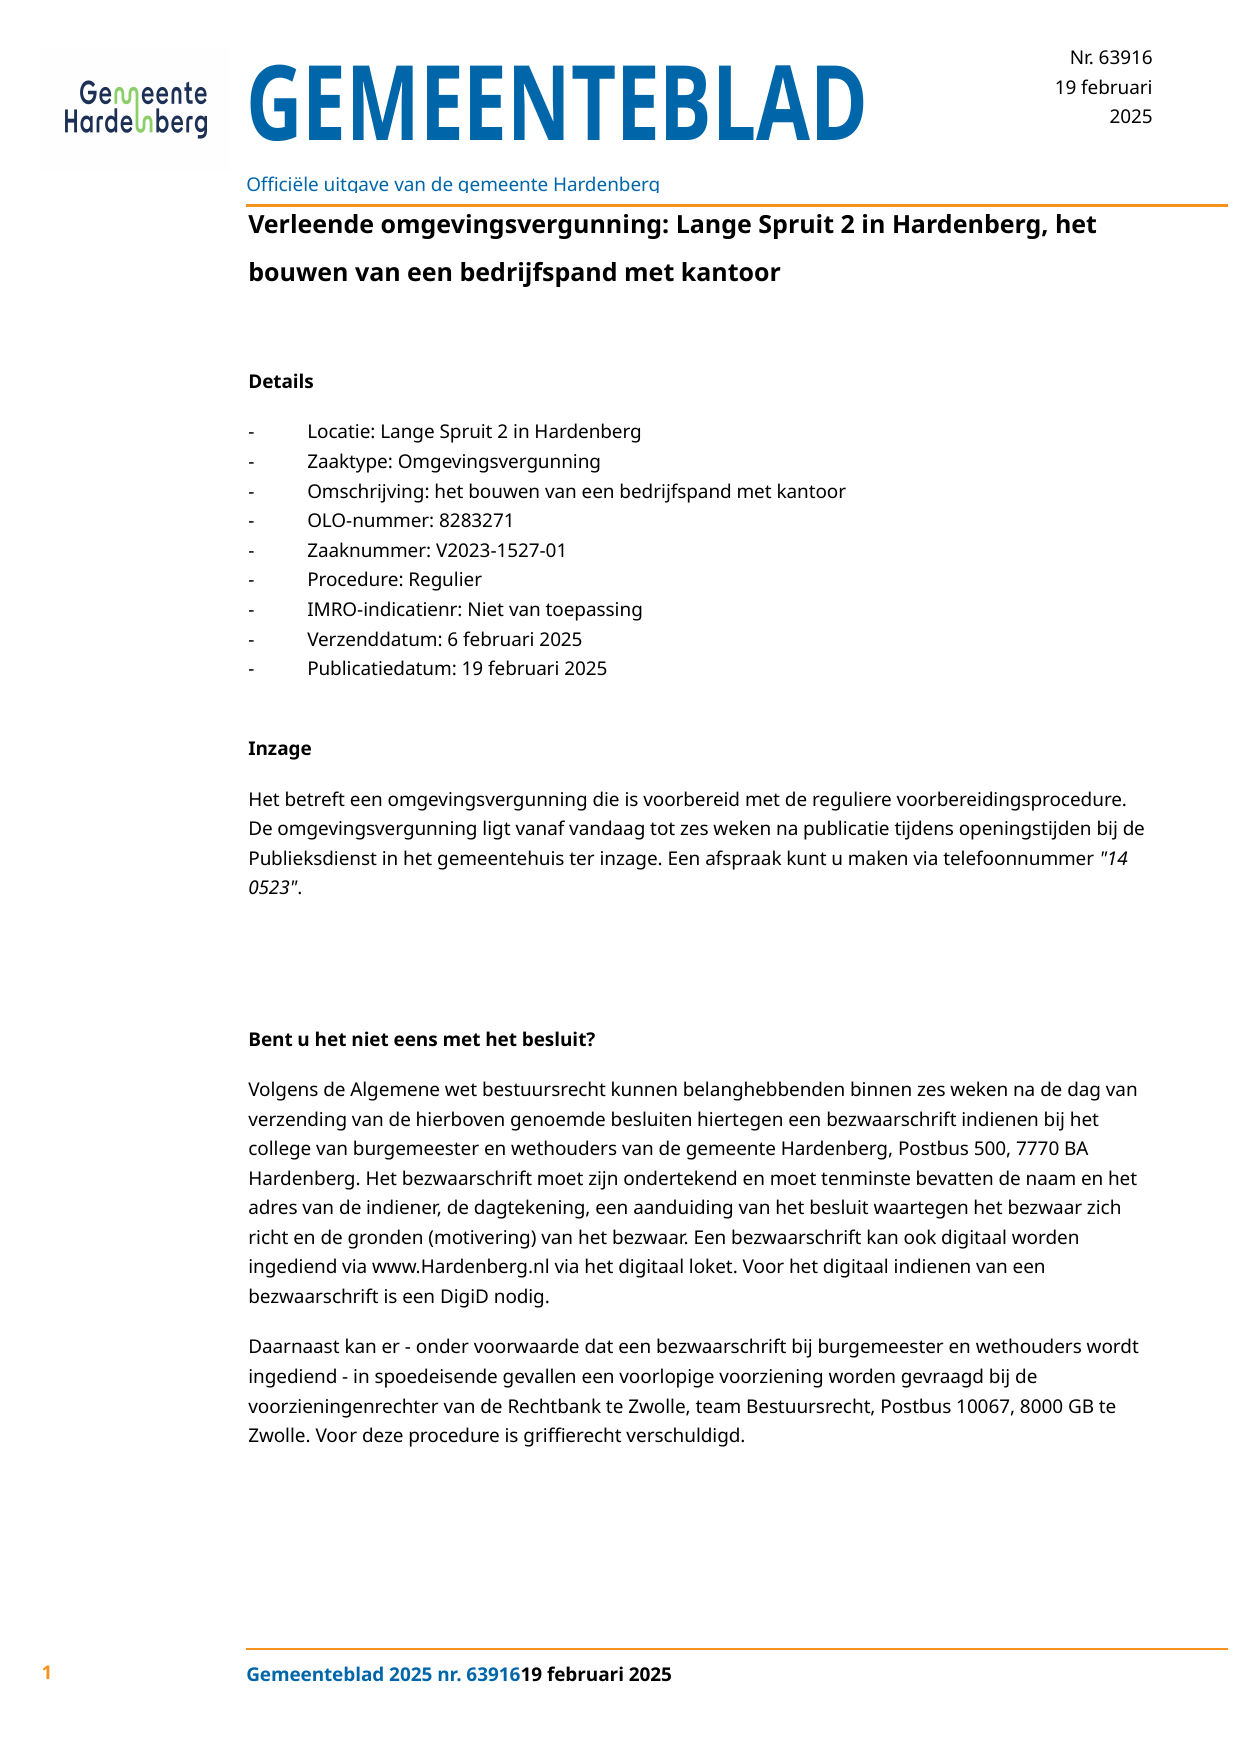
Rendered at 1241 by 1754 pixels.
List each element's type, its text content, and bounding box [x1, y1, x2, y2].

list IMRO-indicatienr: Niet van toepassing [248, 596, 1152, 622]
list OLO-nummer: 8283271 [248, 507, 1152, 533]
text Bent u het niet eens met het besluit? [248, 1026, 1152, 1052]
text Het betreft een omgevingsvergunning die is voorbereid met de reguliere voorbereidingsprocedure. De omgevingsvergunning ligt vanaf vandaag tot zes weken na publicatie tijdens openingstijden bij de Publieksdienst in het gemeentehuis ter inzage. Een afspraak kunt u maken via telefoonnummer "14 0523". [248, 786, 1152, 900]
text Daarnaast kan er - onder voorwaarde dat een bezwaarschrift bij burgemeester en wethouders wordt ingediend - in spoedeisende gevallen een voorlopige voorziening worden gevraagd bij de voorzieningenrechter van de Rechtbank te Zwolle, team Bestuursrecht, Postbus 10067, 8000 GB te Zwolle. Voor deze procedure is griffierecht verschuldigd. [248, 1334, 1152, 1448]
picture [41, 47, 231, 172]
list Locatie: Lange Spruit 2 in Hardenberg [248, 419, 1152, 444]
list Verzenddatum: 6 februari 2025 [248, 626, 1152, 652]
list Omschrijving: het bouwen van een bedrijfspand met kantoor [248, 478, 1152, 504]
list Procedure: Regulier [248, 567, 1152, 592]
text Inzage [248, 735, 1152, 761]
list Zaaknummer: V2023-1527-01 [248, 537, 1152, 563]
list Publicatiedatum: 19 februari 2025 [248, 655, 1152, 681]
text Verleende omgevingsvergunning: Lange Spruit 2 in Hardenberg, het bouwen van een bedrijfspand met kantoor [248, 207, 1152, 288]
text Details [248, 368, 1152, 394]
text Volgens de Algemene wet bestuursrecht kunnen belanghebbenden binnen zes weken na de dag van verzending van de hierboven genoemde besluiten hiertegen een bezwaarschrift indienen bij het college van burgemeester en wethouders van de gemeente Hardenberg, Postbus 500, 7770 BA Hardenberg. Het bezwaarschrift moet zijn ondertekend en moet tenminste bevatten de naam en het adres van de indiener, de dagtekening, een aanduiding van het besluit waartegen het bezwaar zich richt en de gronden (motivering) van het bezwaar. Een bezwaarschrift kan ook digitaal worden ingediend via www.Hardenberg.nl via het digitaal loket. Voor het digitaal indienen van een bezwaarschrift is een DigiD nodig. [248, 1076, 1152, 1309]
list Zaaktype: Omgevingsvergunning [248, 448, 1152, 474]
